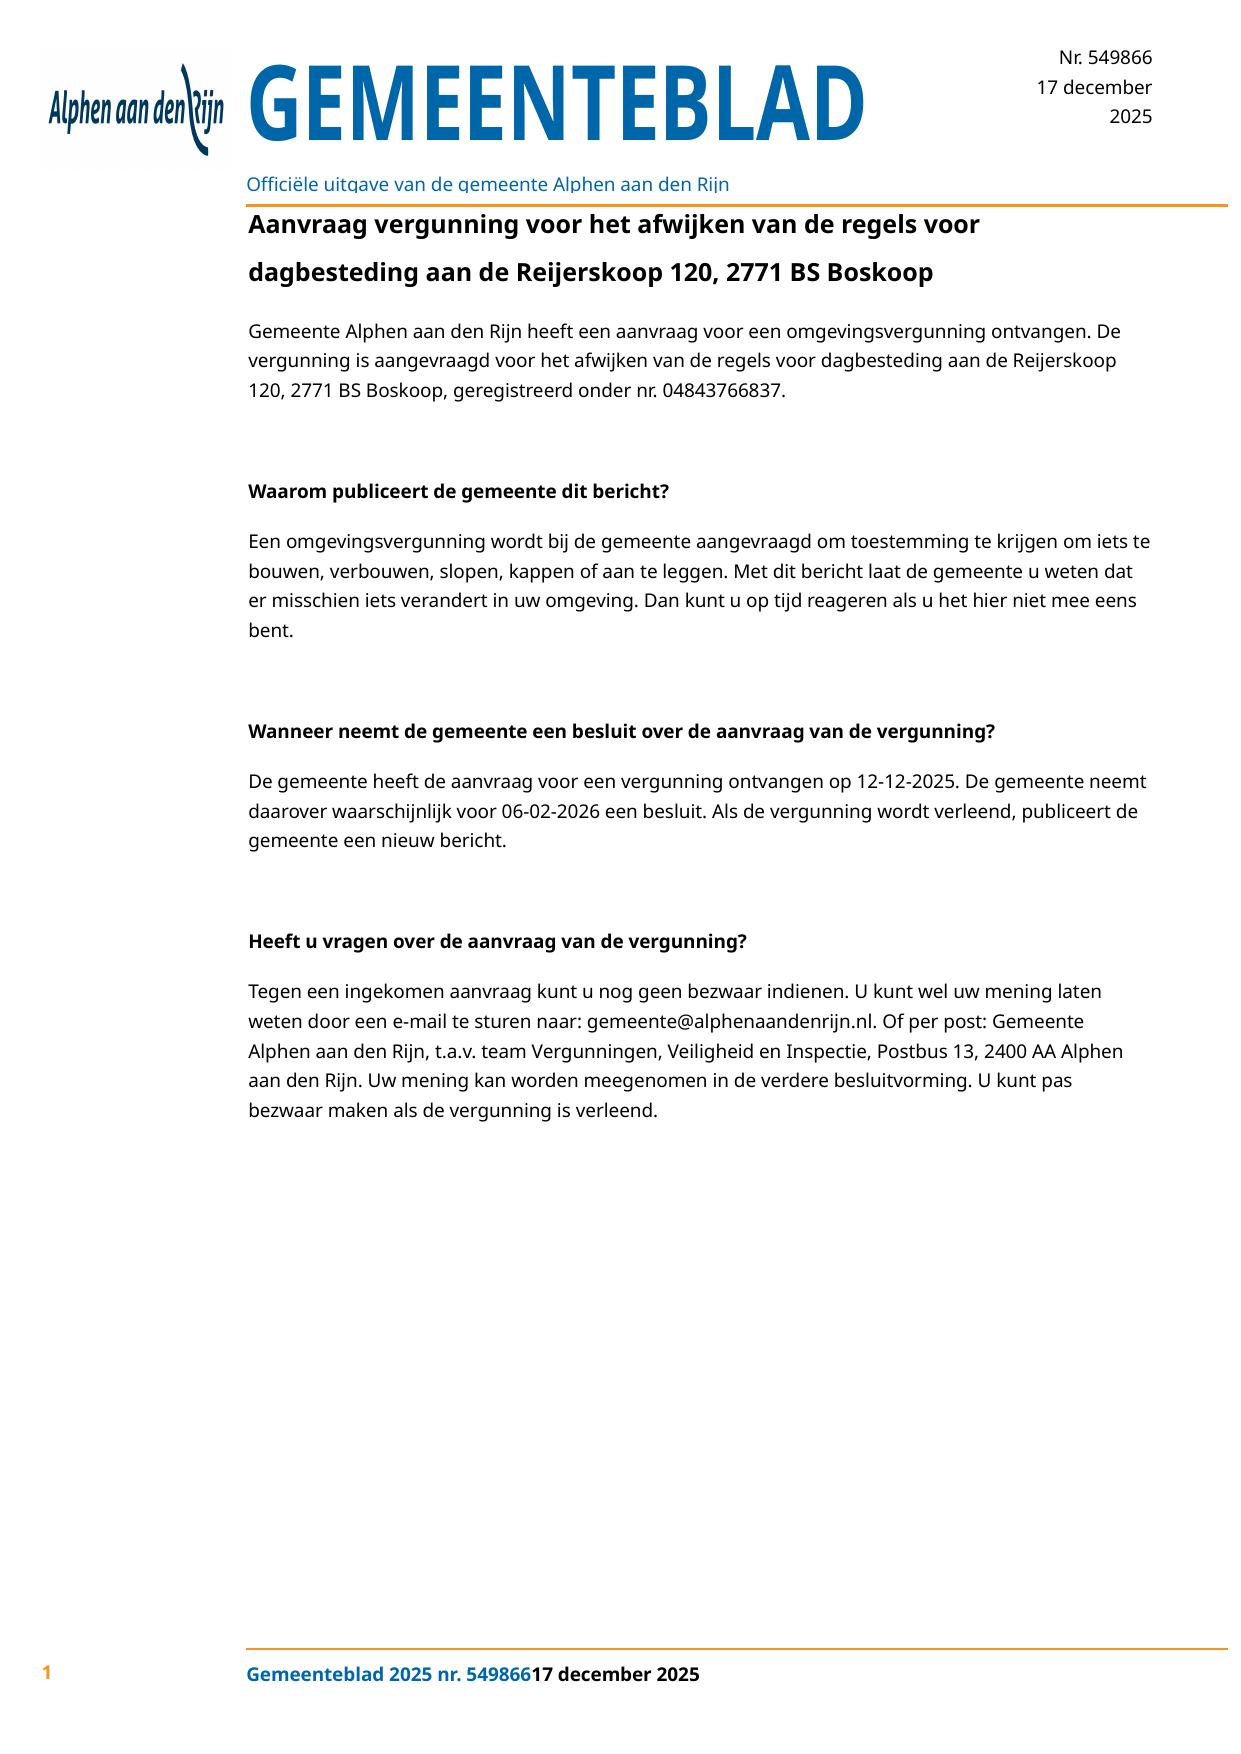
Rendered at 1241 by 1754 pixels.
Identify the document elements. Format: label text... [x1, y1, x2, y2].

text Gemeente Alphen aan den Rijn heeft een aanvraag voor een omgevingsvergunning ontvangen. De vergunning is aangevraagd voor het afwijken van de regels voor dagbesteding aan de Reijerskoop 120, 2771 BS Boskoop, geregistreerd onder nr. 04843766837. [248, 318, 1152, 403]
text Aanvraag vergunning voor het afwijken van de regels voor dagbesteding aan de Reijerskoop 120, 2771 BS Boskoop [248, 207, 1152, 288]
text Heeft u vragen over de aanvraag van de vergunning? [248, 928, 1152, 954]
picture [41, 47, 231, 172]
text Tegen een ingekomen aanvraag kunt u nog geen bezwaar indienen. U kunt wel uw mening laten weten door een e-mail te sturen naar: gemeente@alphenaandenrijn.nl. Of per post: Gemeente Alphen aan den Rijn, t.a.v. team Vergunningen, Veiligheid en Inspectie, Postbus 13, 2400 AA Alphen aan den Rijn. Uw mening kan worden meegenomen in de verdere besluitvorming. U kunt pas bezwaar maken als de vergunning is verleend. [248, 979, 1152, 1123]
text Wanneer neemt de gemeente een besluit over de aanvraag van de vergunning? [248, 718, 1152, 744]
text De gemeente heeft de aanvraag voor een vergunning ontvangen op 12-12-2025. De gemeente neemt daarover waarschijnlijk voor 06-02-2026 een besluit. Als de vergunning wordt verleend, publiceert de gemeente een nieuw bericht. [248, 768, 1152, 853]
text Een omgevingsvergunning wordt bij de gemeente aangevraagd om toestemming te krijgen om iets te bouwen, verbouwen, slopen, kappen of aan te leggen. Met dit bericht laat de gemeente u weten dat er misschien iets verandert in uw omgeving. Dan kunt u op tijd reageren als u het hier niet mee eens bent. [248, 528, 1152, 643]
text Waarom publiceert de gemeente dit bericht? [248, 478, 1152, 504]
